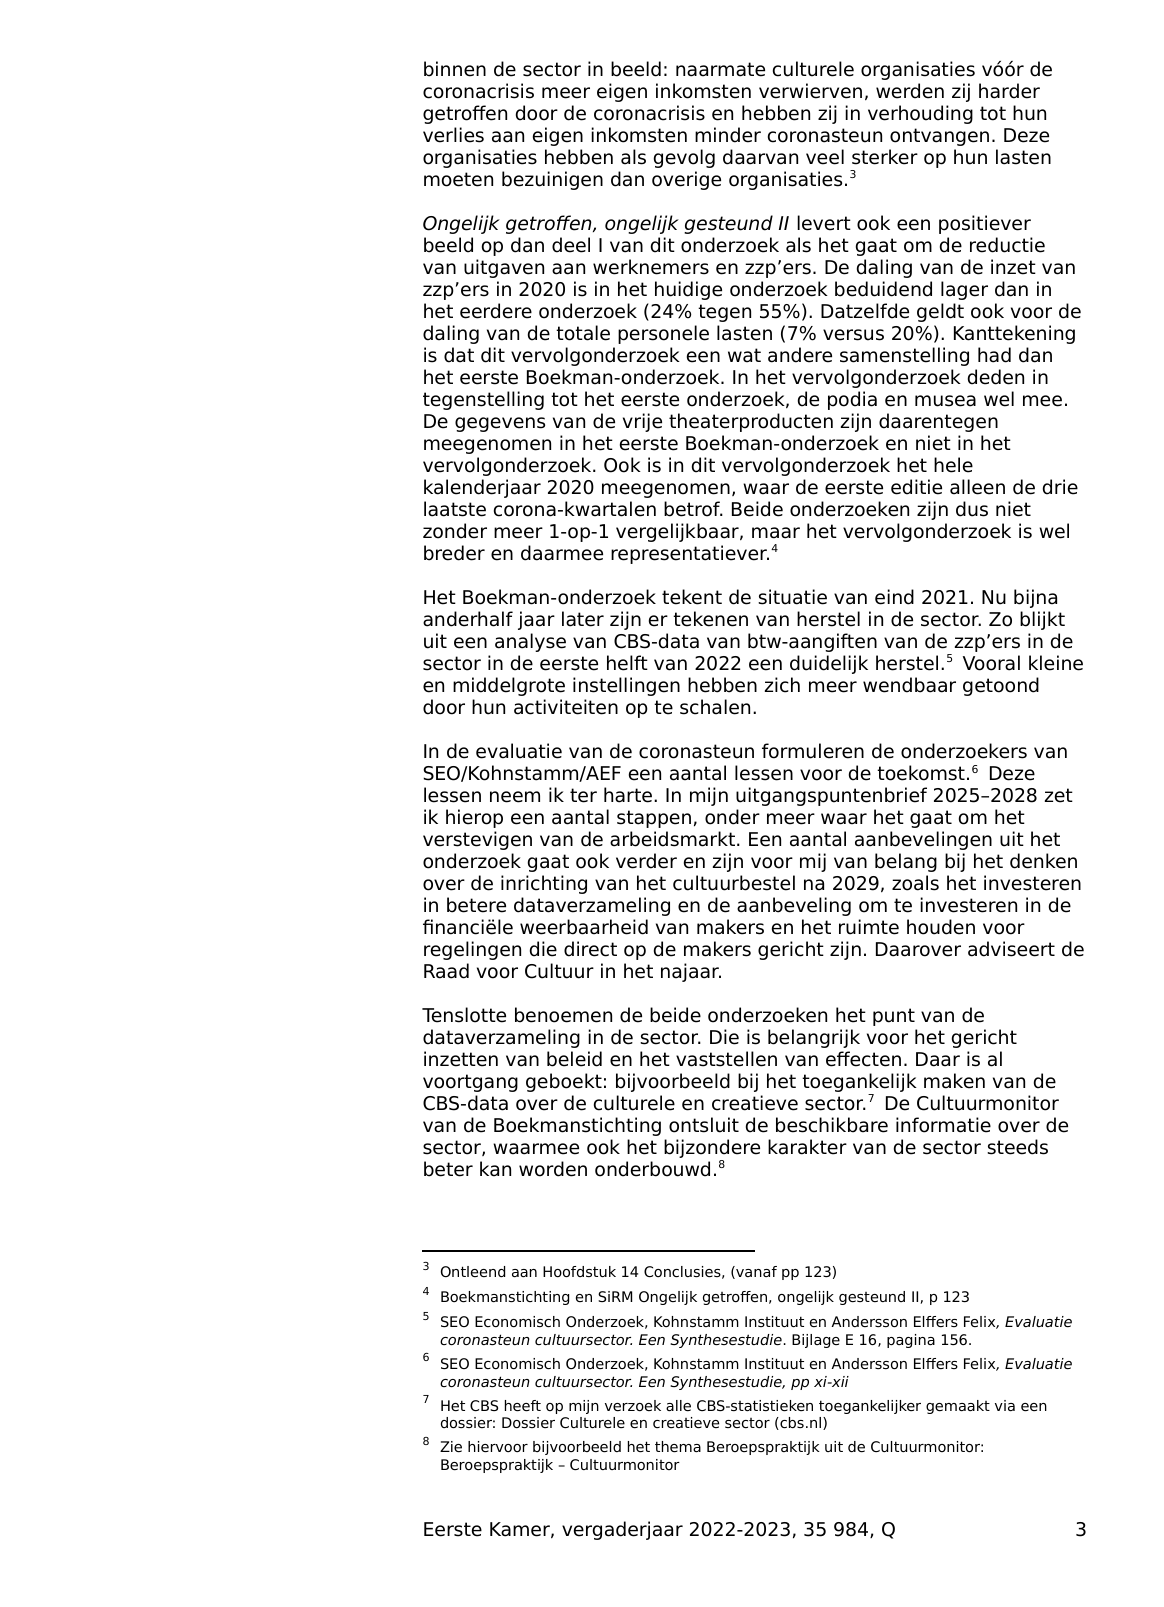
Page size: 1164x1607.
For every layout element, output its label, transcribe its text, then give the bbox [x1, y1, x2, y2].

text Ontleend aan Hoofdstuk 14 Conclusies, (vanaf pp 123) [422, 1260, 1087, 1282]
text SEO Economisch Onderzoek, Kohnstamm Instituut en Andersson Elffers Felix, Evaluatie coronasteun cultuursector. Een Synthesestudie. Bijlage E 16, pagina 156. [422, 1310, 1087, 1349]
text Het Boekman-onderzoek tekent de situatie van eind 2021. Nu bijna anderhalf jaar later zijn er tekenen van herstel in de sector. Zo blijkt uit een analyse van CBS-data van btw-aangiften van de zzp’ers in de sector in de eerste helft van 2022 een duidelijk herstel. Vooral kleine en middelgrote instellingen hebben zich meer wendbaar getoond door hun activiteiten op te schalen. [422, 587, 1087, 719]
text In de evaluatie van de coronasteun formuleren de onderzoekers van SEO/Kohnstamm/AEF een aantal lessen voor de toekomst. Deze lessen neem ik ter harte. In mijn uitgangspuntenbrief 2025–2028 zet ik hierop een aantal stappen, onder meer waar het gaat om het verstevigen van de arbeidsmarkt. Een aantal aanbevelingen uit het onderzoek gaat ook verder en zijn voor mij van belang bij het denken over de inrichting van het cultuurbestel na 2029, zoals het investeren in betere dataverzameling en de aanbeveling om te investeren in de financiële weerbaarheid van makers en het ruimte houden voor regelingen die direct op de makers gericht zijn. Daarover adviseert de Raad voor Cultuur in het najaar. [422, 741, 1087, 983]
text Ongelijk getroffen, ongelijk gesteund II levert ook een positiever beeld op dan deel I van dit onderzoek als het gaat om de reductie van uitgaven aan werknemers en zzp’ers. De daling van de inzet van zzp’ers in 2020 is in het huidige onderzoek beduidend lager dan in het eerdere onderzoek (24% tegen 55%). Datzelfde geldt ook voor de daling van de totale personele lasten (7% versus 20%). Kanttekening is dat dit vervolgonderzoek een wat andere samenstelling had dan het eerste Boekman-onderzoek. In het vervolgonderzoek deden in tegenstelling tot het eerste onderzoek, de podia en musea wel mee. De gegevens van de vrije theaterproducten zijn daarentegen meegenomen in het eerste Boekman-onderzoek en niet in het vervolgonderzoek. Ook is in dit vervolgonderzoek het hele kalenderjaar 2020 meegenomen, waar de eerste editie alleen de drie laatste corona-kwartalen betrof. Beide onderzoeken zijn dus niet zonder meer 1-op-1 vergelijkbaar, maar het vervolgonderzoek is wel breder en daarmee representatiever. [422, 213, 1087, 565]
text binnen de sector in beeld: naarmate culturele organisaties vóór de coronacrisis meer eigen inkomsten verwierven, werden zij harder getroffen door de coronacrisis en hebben zij in verhouding tot hun verlies aan eigen inkomsten minder coronasteun ontvangen. Deze organisaties hebben als gevolg daarvan veel sterker op hun lasten moeten bezuinigen dan overige organisaties. [422, 59, 1087, 191]
text SEO Economisch Onderzoek, Kohnstamm Instituut en Andersson Elffers Felix, Evaluatie coronasteun cultuursector. Een Synthesestudie, pp xi-xii [422, 1352, 1087, 1391]
text Boekmanstichting en SiRM Ongelijk getroffen, ongelijk gesteund II, p 123 [422, 1285, 1087, 1307]
text Het CBS heeft op mijn verzoek alle CBS-statistieken toegankelijker gemaakt via een dossier: Dossier Culturele en creatieve sector (cbs.nl) [422, 1393, 1087, 1432]
text Tenslotte benoemen de beide onderzoeken het punt van de dataverzameling in de sector. Die is belangrijk voor het gericht inzetten van beleid en het vaststellen van effecten. Daar is al voortgang geboekt: bijvoorbeeld bij het toegankelijk maken van de CBS-data over de culturele en creatieve sector. De Cultuurmonitor van de Boekmanstichting ontsluit de beschikbare informatie over de sector, waarmee ook het bijzondere karakter van de sector steeds beter kan worden onderbouwd. [422, 1005, 1087, 1181]
text Zie hiervoor bijvoorbeeld het thema Beroepspraktijk uit de Cultuurmonitor: Beroepspraktijk – Cultuurmonitor [422, 1435, 1087, 1474]
